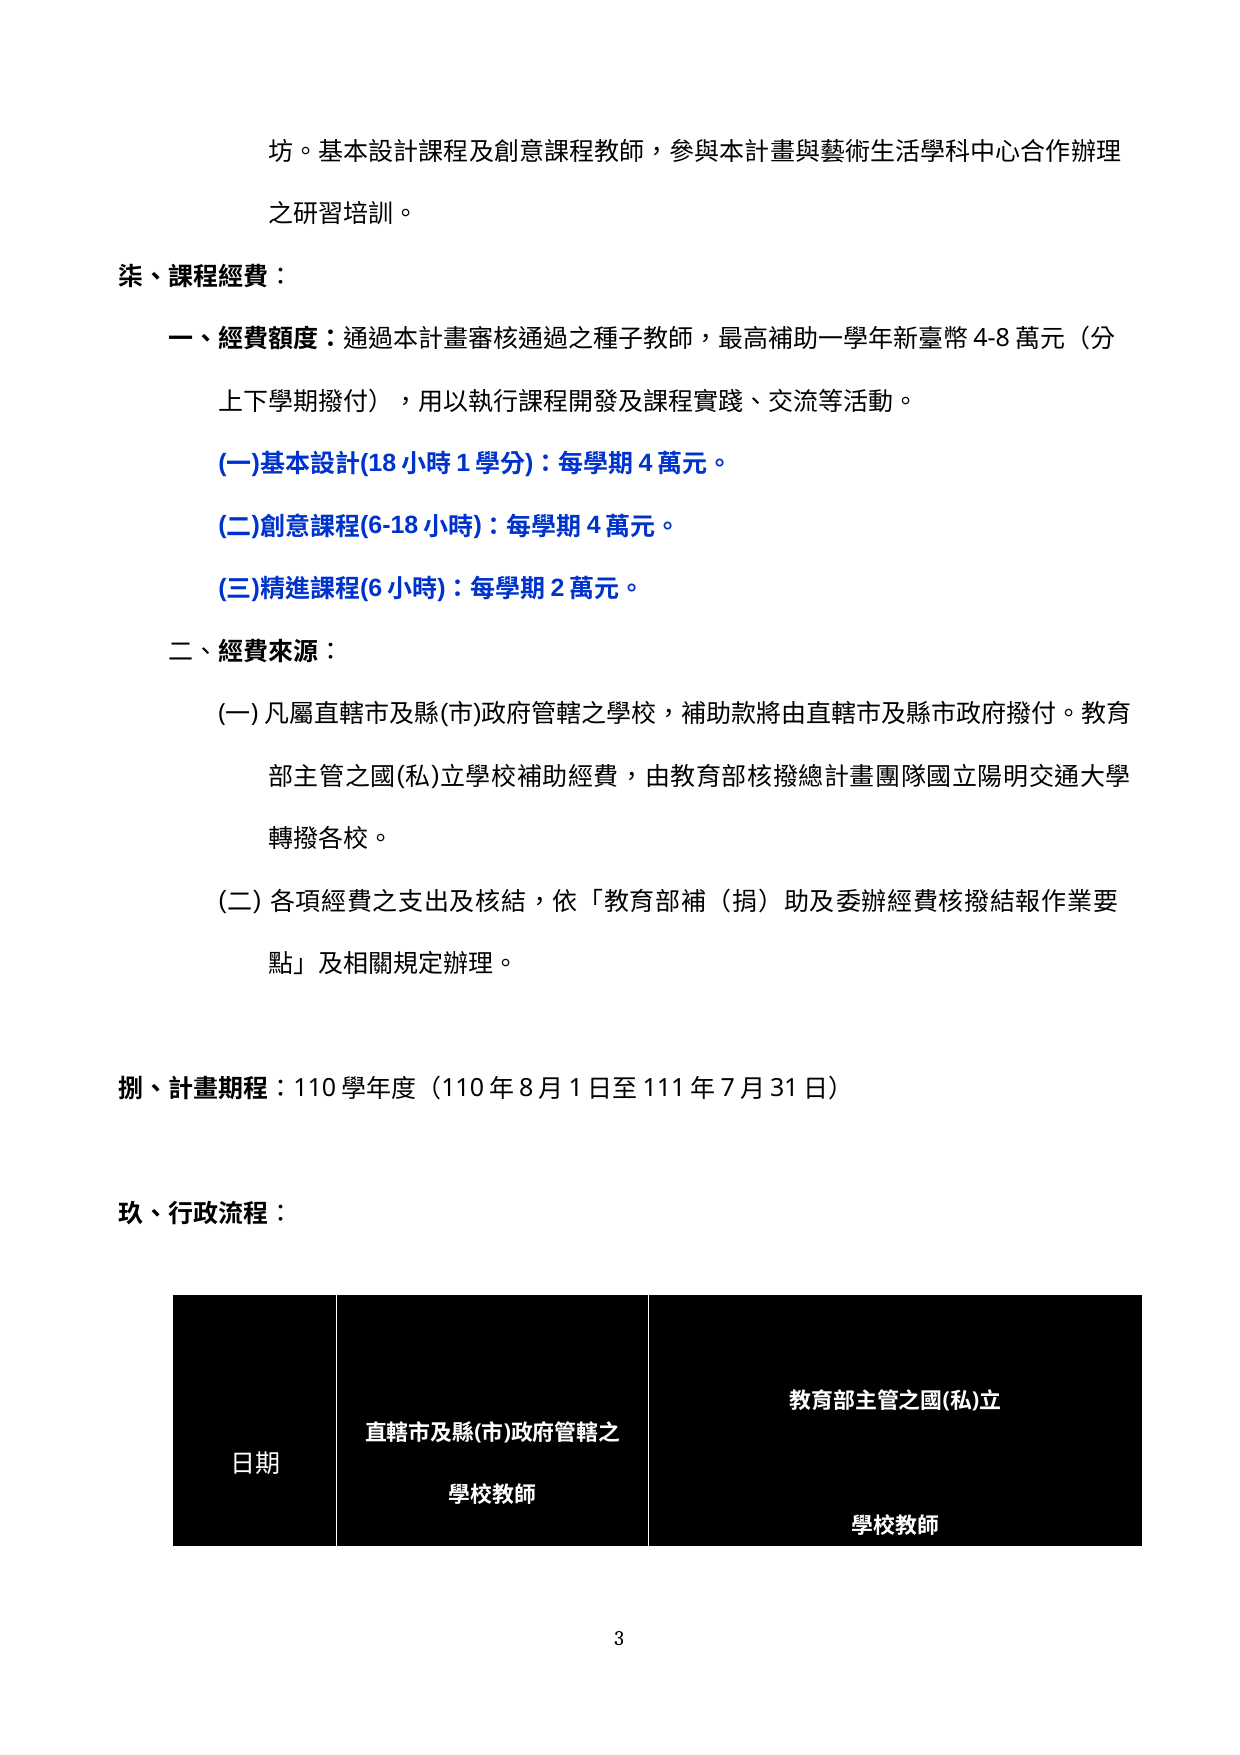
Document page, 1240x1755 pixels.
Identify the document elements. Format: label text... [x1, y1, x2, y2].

text 坊。基本設計課程及創意課程教師，參與本計畫與藝術生活學科中心合作辦理之研習培訓。 [218, 108, 1121, 233]
text (一) 凡屬直轄市及縣(市)政府管轄之學校，補助款將由直轄市及縣市政府撥付。教育部主管之國(私)立學校補助經費，由教育部核撥總計畫團隊國立陽明交通大學轉撥各校。 [218, 670, 1133, 858]
text 捌、計畫期程：110學年度（110年8月1日至111年7月31日） [118, 1045, 1121, 1108]
text 一、經費額度：通過本計畫審核通過之種子教師，最高補助一學年新臺幣4-8萬元（分上下學期撥付），用以執行課程開發及課程實踐、交流等活動。 [168, 295, 1133, 420]
table_header 日期 [174, 1296, 336, 1545]
text 柒、課程經費： [118, 233, 1133, 295]
table_header 直轄市及縣(市)政府管轄之 學校教師 [337, 1296, 648, 1545]
text 二、經費來源： [168, 608, 1133, 670]
text (二) 各項經費之支出及核結，依「教育部補（捐）助及委辦經費核撥結報作業要點」及相關規定辦理。 [218, 858, 1121, 983]
table_header 教育部主管之國(私)立 學校教師 [649, 1296, 1141, 1545]
text (二)創意課程(6-18小時)：每學期4萬元。 [218, 483, 1121, 545]
text (一)基本設計(18小時1學分)：每學期4萬元。 [218, 420, 1121, 483]
text 玖、行政流程： [118, 1170, 1121, 1233]
text (三)精進課程(6小時)：每學期2萬元。 [218, 545, 1121, 608]
